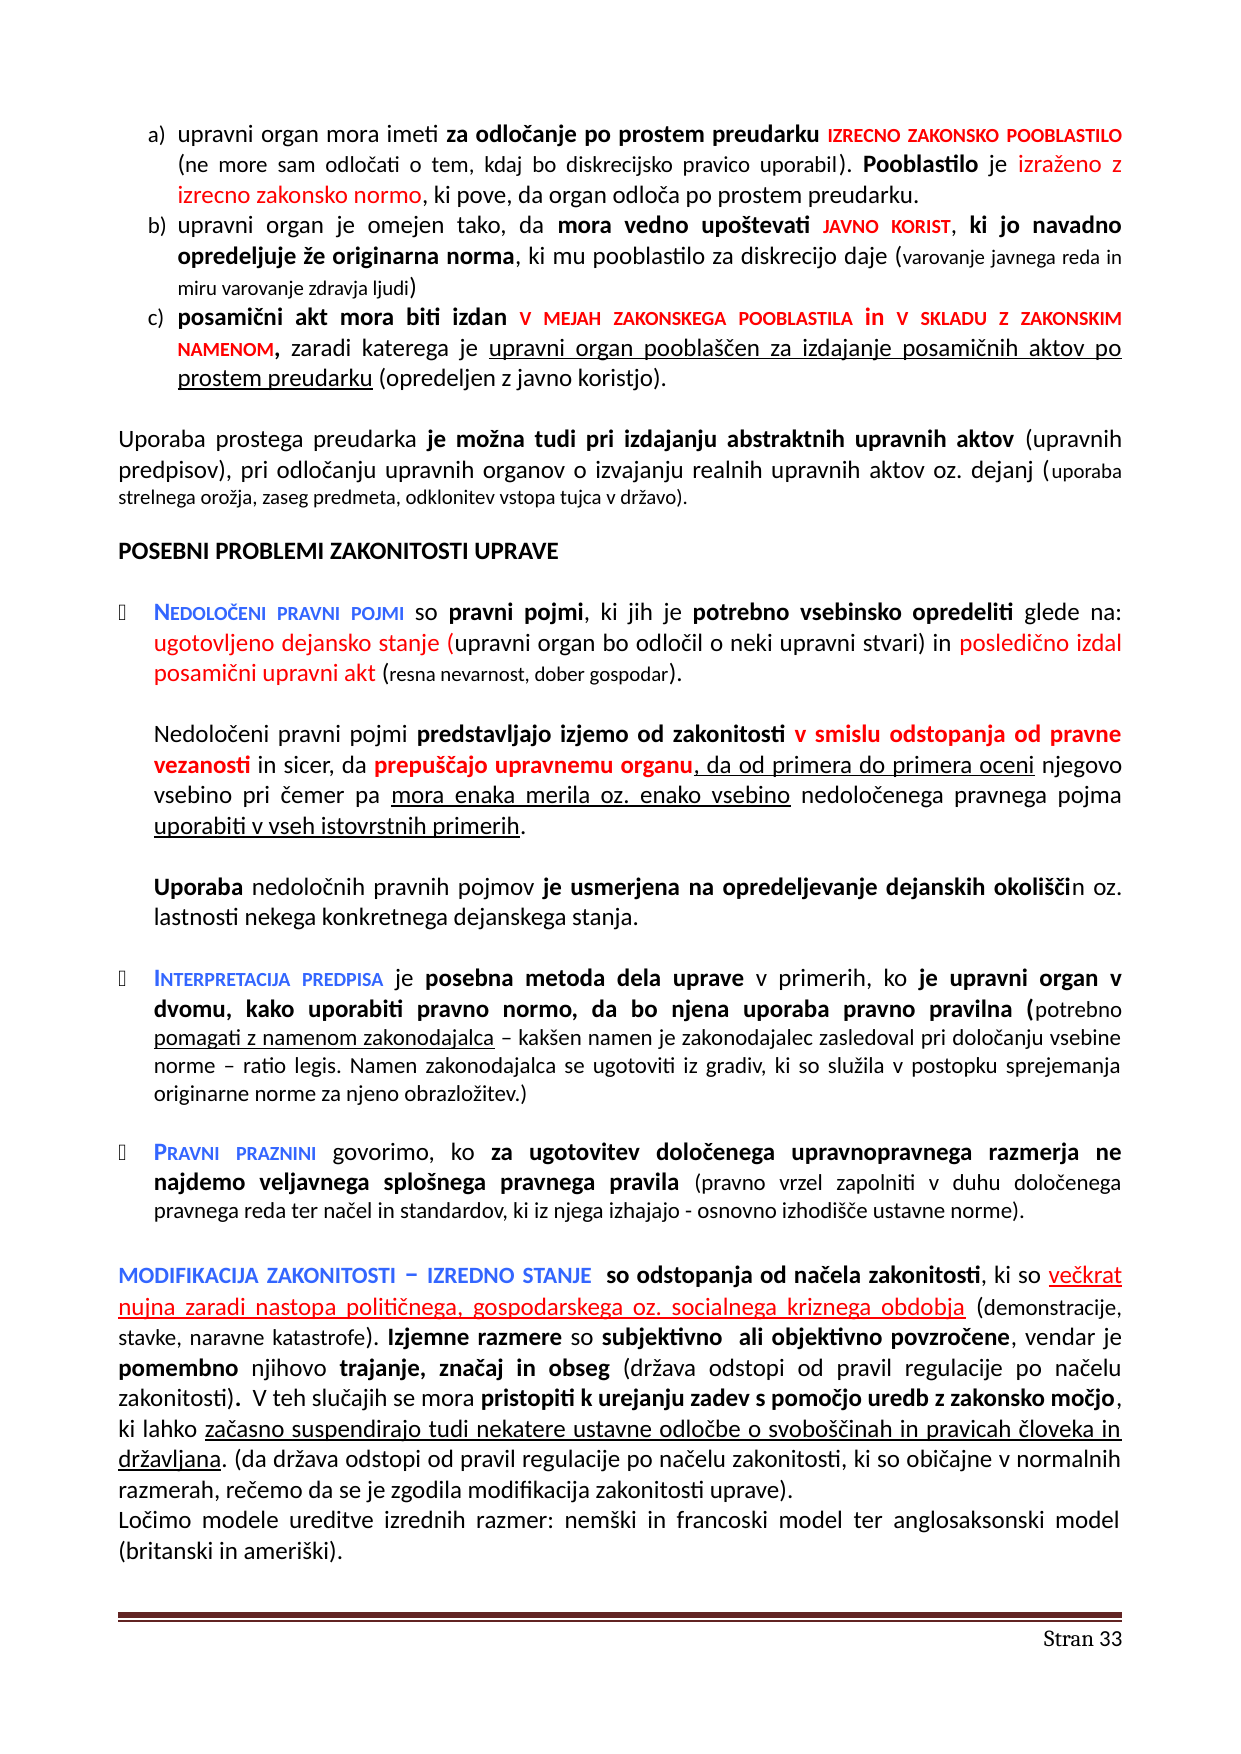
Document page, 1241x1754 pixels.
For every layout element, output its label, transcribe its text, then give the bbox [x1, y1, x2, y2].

text POSEBNI PROBLEMI ZAKONITOSTI UPRAVE [118, 535, 1122, 566]
text modifikacija zakonitosti – izredno stanje so odstopanja od načela zakonitosti, ki so večkrat nujna zaradi nastopa političnega, gospodarskega oz. socialnega kriznega obdobja (demonstracije, stavke, naravne katastrofe). Izjemne razmere so subjektivno ali objektivno povzročene, vendar je pomembno njihovo trajanje, značaj in obseg (država odstopi od pravil regulacije po načelu zakonitosti). V teh slučajih se mora pristopiti k urejanju zadev s pomočjo uredb z zakonsko močjo, ki lahko začasno suspendirajo tudi nekatere ustavne odločbe o svoboščinah in pravicah človeka in državljana. (da država odstopi od pravil regulacije po načelu zakonitosti, ki so običajne v normalnih razmerah, rečemo da se je zgodila modifikacija zakonitosti uprave). [118, 1255, 1122, 1504]
list posamični akt mora biti izdan v mejah zakonskega pooblastila in v skladu z zakonskim namenom, zaradi katerega je upravni organ pooblaščen za izdajanje posamičnih aktov po prostem preudarku (opredeljen z javno koristjo). [148, 301, 1122, 393]
list upravni organ je omejen tako, da mora vedno upoštevati javno korist, ki jo navadno opredeljuje že originarna norma, ki mu pooblastilo za diskrecijo daje (varovanje javnega reda in miru varovanje zdravja ljudi) [148, 210, 1122, 301]
text Uporaba prostega preudarka je možna tudi pri izdajanju abstraktnih upravnih aktov (upravnih predpisov), pri odločanju upravnih organov o izvajanju realnih upravnih aktov oz. dejanj (uporaba strelnega orožja, zaseg predmeta, odklonitev vstopa tujca v državo). [118, 423, 1122, 510]
text Nedoločeni pravni pojmi predstavljajo izjemo od zakonitosti v smislu odstopanja od pravne vezanosti in sicer, da prepuščajo upravnemu organu, da od primera do primera oceni njegovo vsebino pri čemer pa mora enaka merila oz. enako vsebino nedoločenega pravnega pojma uporabiti v vseh istovrstnih primerih. [153, 718, 1122, 840]
text Uporaba nedoločnih pravnih pojmov je usmerjena na opredeljevanje dejanskih okoliščin oz. lastnosti nekega konkretnega dejanskega stanja. [153, 871, 1122, 932]
list Interpretacija predpisa je posebna metoda dela uprave v primerih, ko je upravni organ v dvomu, kako uporabiti pravno normo, da bo njena uporaba pravno pravilna (potrebno pomagati z namenom zakonodajalca – kakšen namen je zakonodajalec zasledoval pri določanju vsebine norme – ratio legis. Namen zakonodajalca se ugotoviti iz gradiv, ki so služila v postopku sprejemanja originarne norme za njeno obrazložitev.) [118, 962, 1122, 1108]
list Pravni praznini govorimo, ko za ugotovitev določenega upravnopravnega razmerja ne najdemo veljavnega splošnega pravnega pravila (pravno vrzel zapolniti v duhu določenega pravnega reda ter načel in standardov, ki iz njega izhajajo - osnovno izhodišče ustavne norme). [118, 1136, 1122, 1225]
list upravni organ mora imeti za odločanje po prostem preudarku izrecno zakonsko pooblastilo (ne more sam odločati o tem, kdaj bo diskrecijsko pravico uporabil). Pooblastilo je izraženo z izrecno zakonsko normo, ki pove, da organ odloča po prostem preudarku. [148, 118, 1122, 210]
text Ločimo modele ureditve izrednih razmer: nemški in francoski model ter anglosaksonski model (britanski in ameriški). [118, 1504, 1121, 1566]
list Nedoločeni pravni pojmi so pravni pojmi, ki jih je potrebno vsebinsko opredeliti glede na: ugotovljeno dejansko stanje (upravni organ bo odločil o neki upravni stvari) in posledično izdal posamični upravni akt (resna nevarnost, dober gospodar). [118, 596, 1122, 688]
